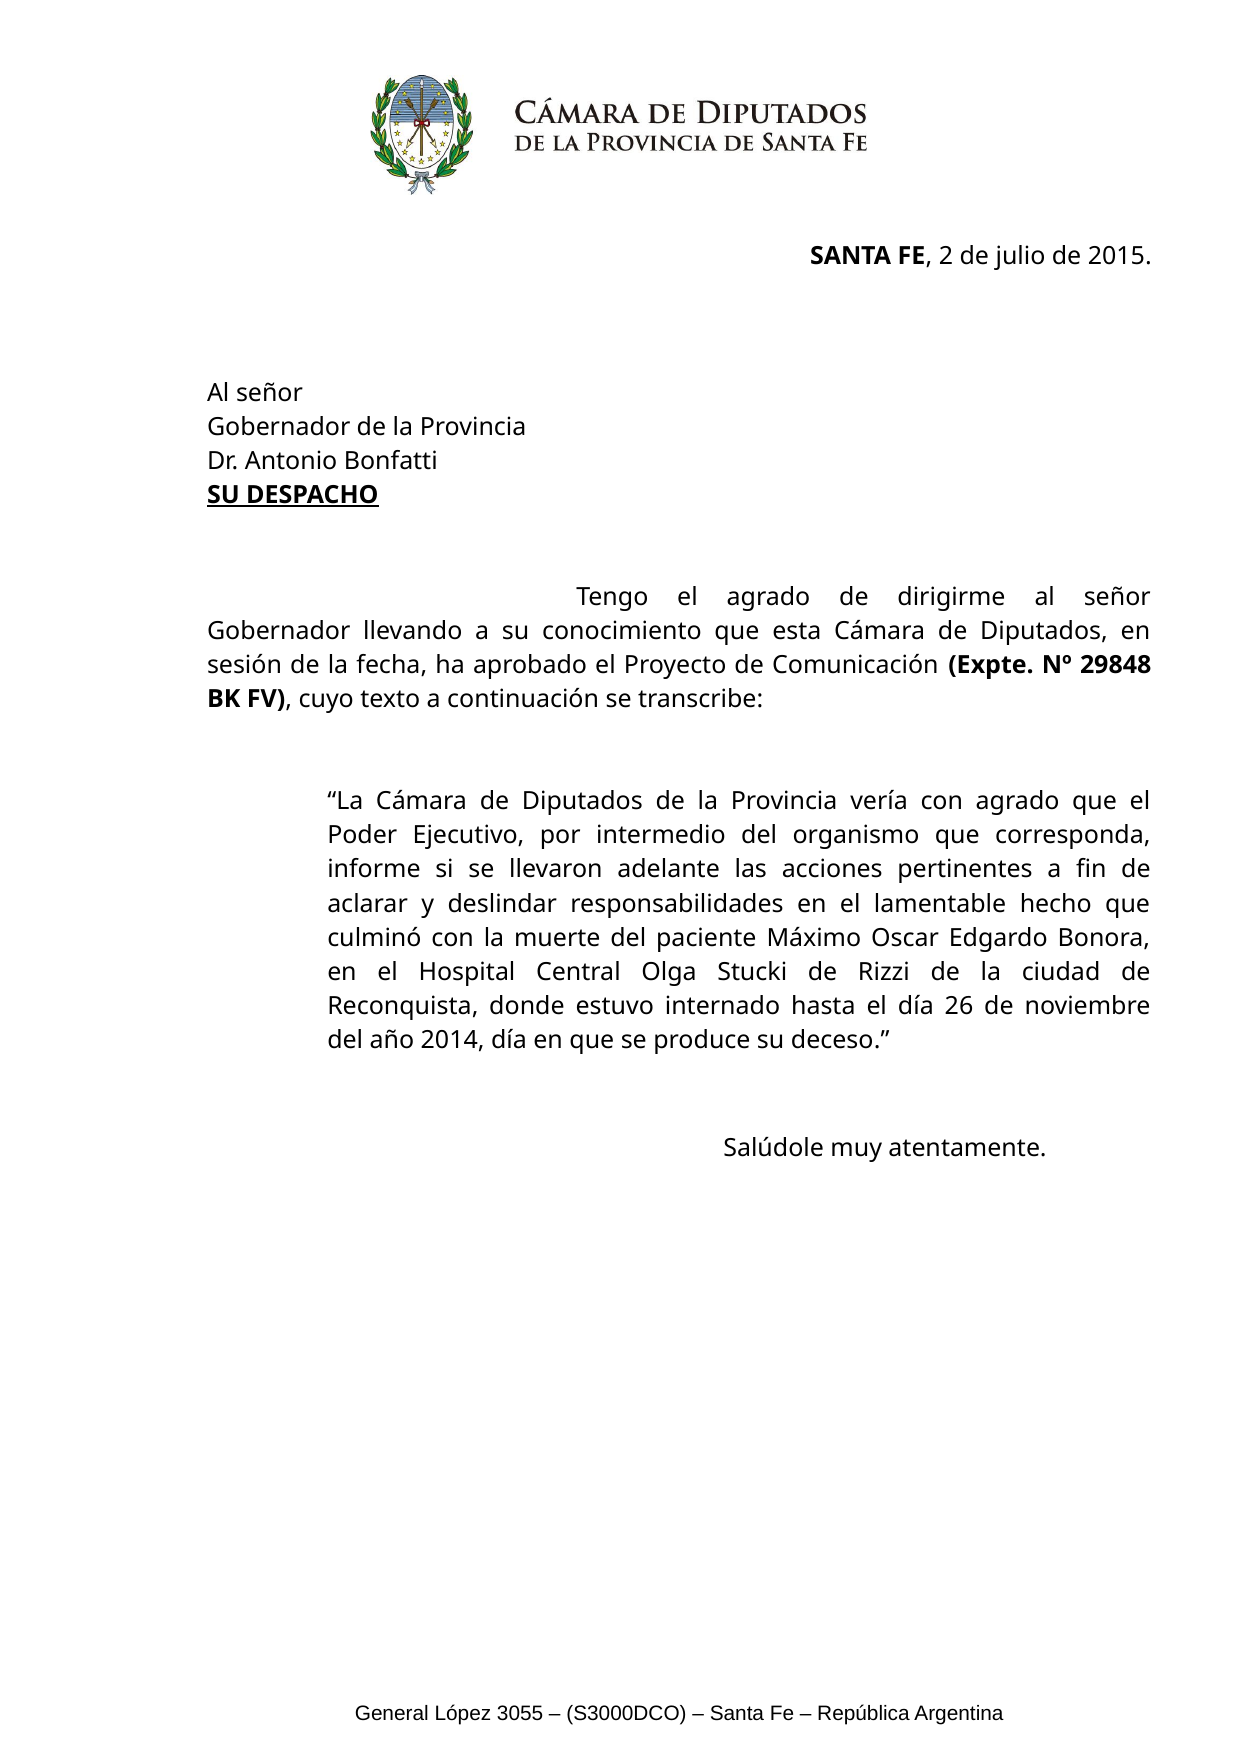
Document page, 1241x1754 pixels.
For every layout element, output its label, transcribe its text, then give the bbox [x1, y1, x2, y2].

text Al señor [207, 374, 1152, 408]
text Dr. Antonio Bonfatti [207, 442, 1152, 476]
text Gobernador de la Provincia [207, 408, 1152, 442]
text Salúdole muy atentamente. [649, 1129, 1152, 1164]
text SANTA FE, 2 de julio de 2015. [207, 238, 1152, 272]
text SU DESPACHO [207, 476, 1152, 511]
picture [370, 75, 867, 199]
text “La Cámara de Diputados de la Provincia vería con agrado que el Poder Ejecutivo, por intermedio del organismo que corresponda, informe si se llevaron adelante las acciones pertinentes a fin de aclarar y deslindar responsabilidades en el lamentable hecho que culminó con la muerte del paciente Máximo Oscar Edgardo Bonora, en el Hospital Central Olga Stucki de Rizzi de la ciudad de Reconquista, donde estuvo internado hasta el día 26 de noviembre del año 2014, día en que se produce su deceso.” [327, 783, 1152, 1056]
text Tengo el agrado de dirigirme al señor Gobernador llevando a su conocimiento que esta Cámara de Diputados, en sesión de la fecha, ha aprobado el Proyecto de Comunicación (Expte. Nº 29848 BK FV), cuyo texto a continuación se transcribe: [207, 579, 1152, 715]
